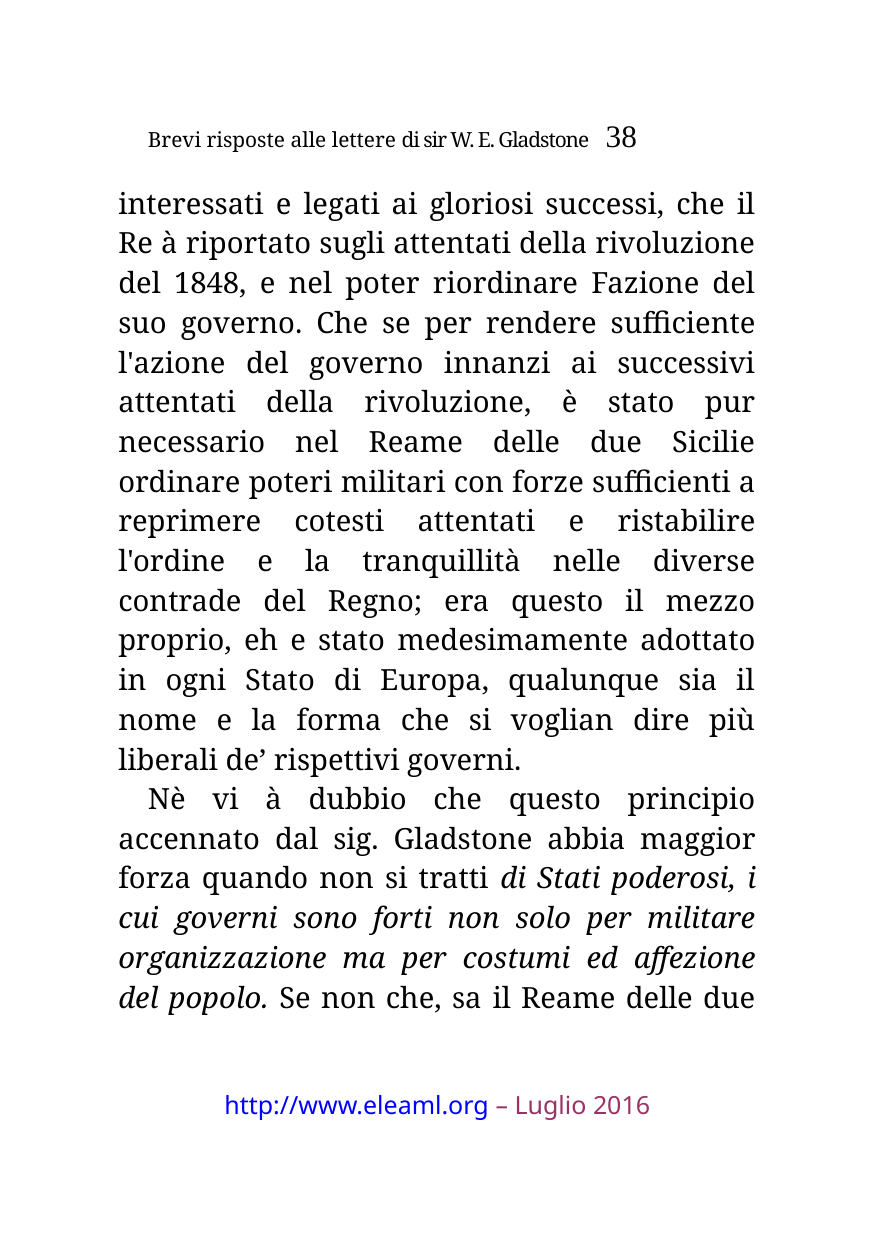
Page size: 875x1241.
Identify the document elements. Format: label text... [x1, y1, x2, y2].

text interessati e legati ai gloriosi successi, che il Re à riportato sugli attentati della rivoluzione del 1848, e nel poter riordinare Fazione del suo governo. Che se per rendere sufficiente l'azione del governo innanzi ai successivi attentati della rivoluzione, è stato pur necessario nel Reame delle due Sicilie ordinare poteri militari con forze sufficienti a reprimere cotesti attentati e ristabilire l'ordine e la tranquillità nelle diverse contrade del Regno; era questo il mezzo proprio, eh e stato medesimamente adottato in ogni Stato di Europa, qualunque sia il nome e la forma che si voglian dire più liberali de’ rispettivi governi. [118, 183, 756, 778]
text Nè vi à dubbio che questo principio accennato dal sig. Gladstone abbia maggior forza quando non si tratti di Stati poderosi, i cui governi sono forti non solo per militare organizzazione ma per costumi ed affezione del popolo. Se non che, sa il Reame delle due [118, 778, 756, 1017]
